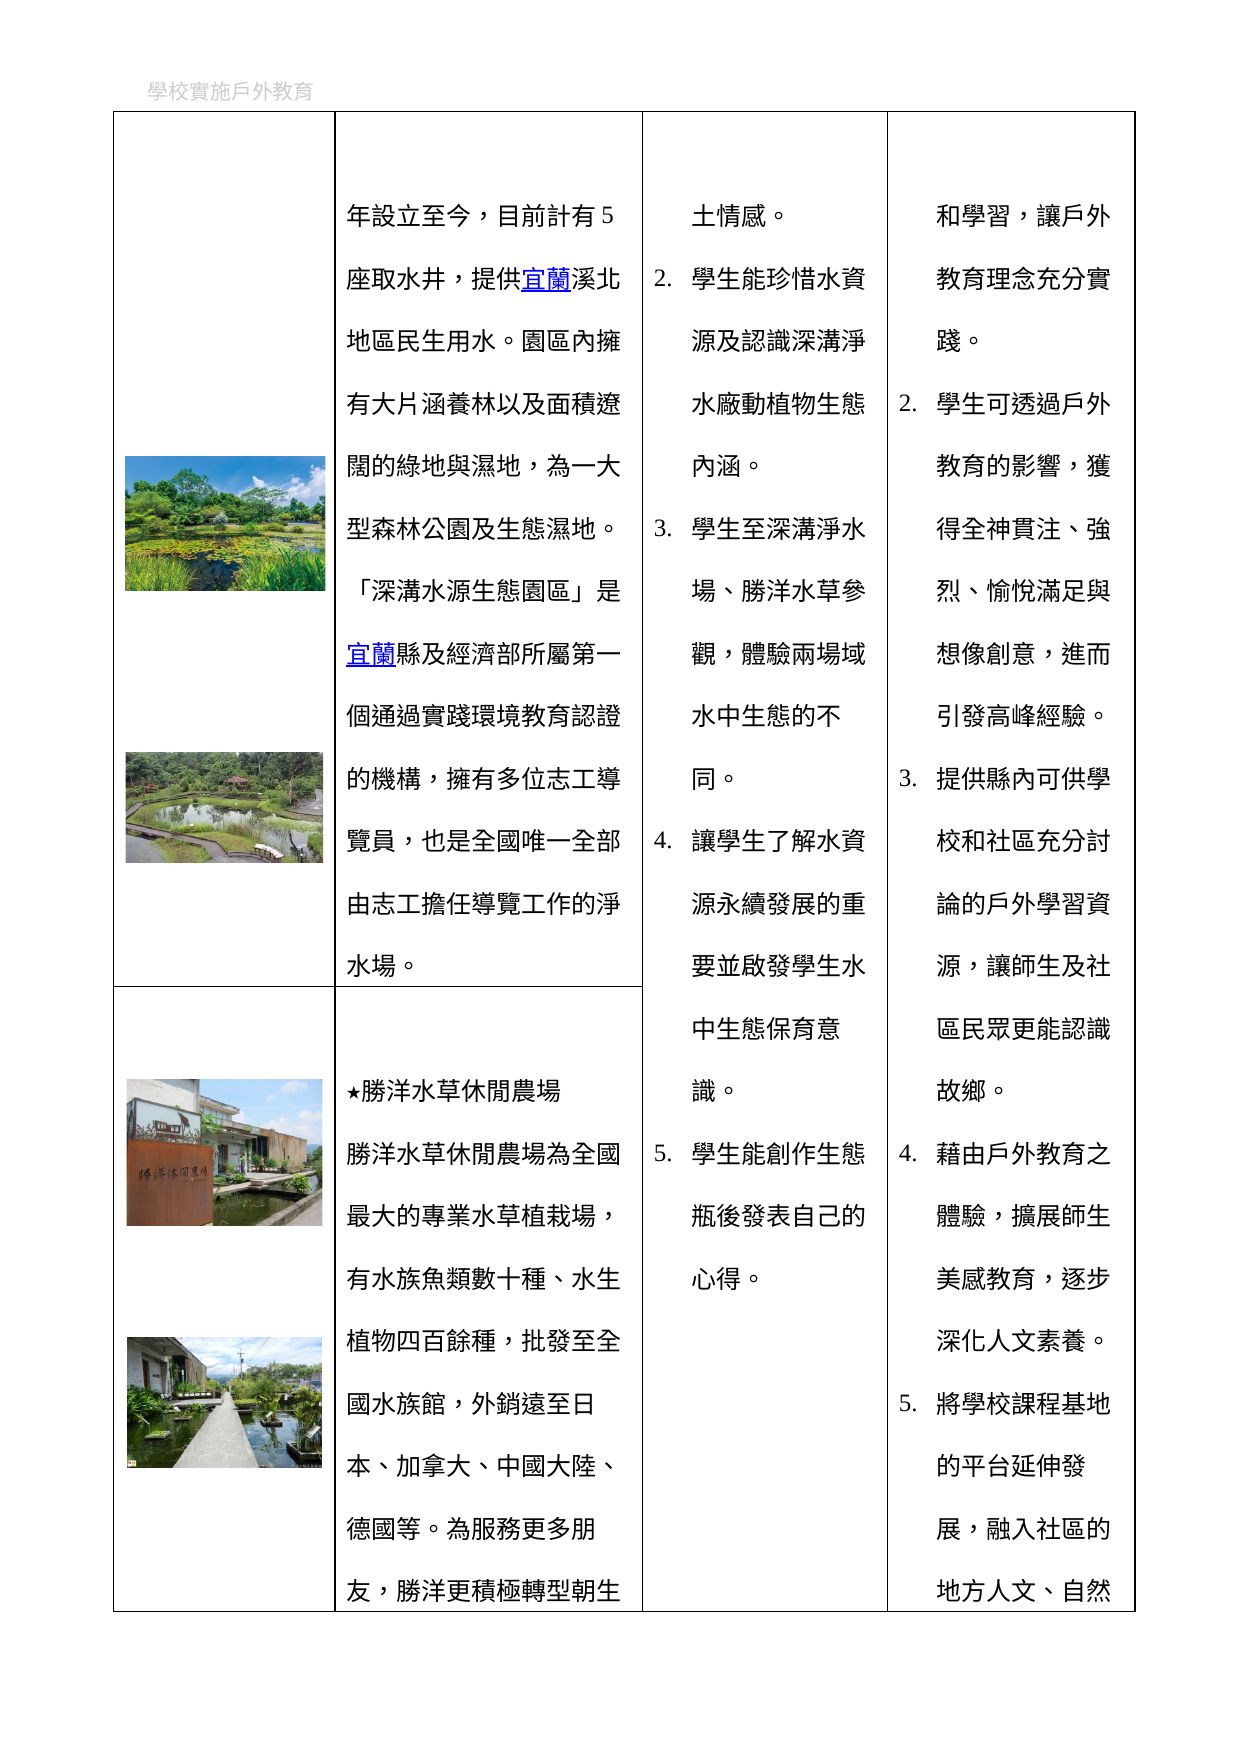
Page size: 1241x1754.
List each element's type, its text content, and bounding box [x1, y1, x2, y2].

table_cell 和學習，讓戶外教育理念充分實踐。 學生可透過戶外教育的影響，獲得全神貫注、強烈、愉悅滿足與想像創意，進而引發高峰經驗。 提供縣內可供學校和社區充分討論的戶外學習資源，讓師生及社區民眾更能認識故鄉。 藉由戶外教育之體驗，擴展師生美感教育，逐步深化人文素養。 將學校課程基地的平台延伸發展，融入社區的地方人文、自然 [888, 112, 1134, 1611]
table_cell [114, 112, 334, 986]
table_cell 學生能瞭解深溝淨水廠人文故事，進而產生鄉土情感。 學生能珍惜水資源及認識深溝淨水廠動植物生態內涵。 學生至深溝淨水場、勝洋水草參觀，體驗兩場域水中生態的不同。 讓學生了解水資源永續發展的重要並啟發學生水中生態保育意識。 學生能創作生態瓶後發表自己的心得。 [643, 112, 887, 1611]
table_cell 年設立至今，目前計有5座取水井，提供宜蘭溪北地區民生用水。園區內擁有大片涵養林以及面積遼闊的綠地與濕地，為一大型森林公園及生態濕地。 「深溝水源生態園區」是宜蘭縣及經濟部所屬第一個通過實踐環境教育認證的機構，擁有多位志工導覽員，也是全國唯一全部由志工擔任導覽工作的淨水場。 [336, 112, 642, 986]
table_cell ★勝洋水草休閒農場 勝洋水草休閒農場為全國最大的專業水草植栽場，有水族魚類數十種、水生植物四百餘種，批發至全國水族館，外銷遠至日本、加拿大、中國大陸、德國等。為服務更多朋友，勝洋更積極轉型朝生 [336, 987, 642, 1611]
table_cell [114, 987, 334, 1611]
